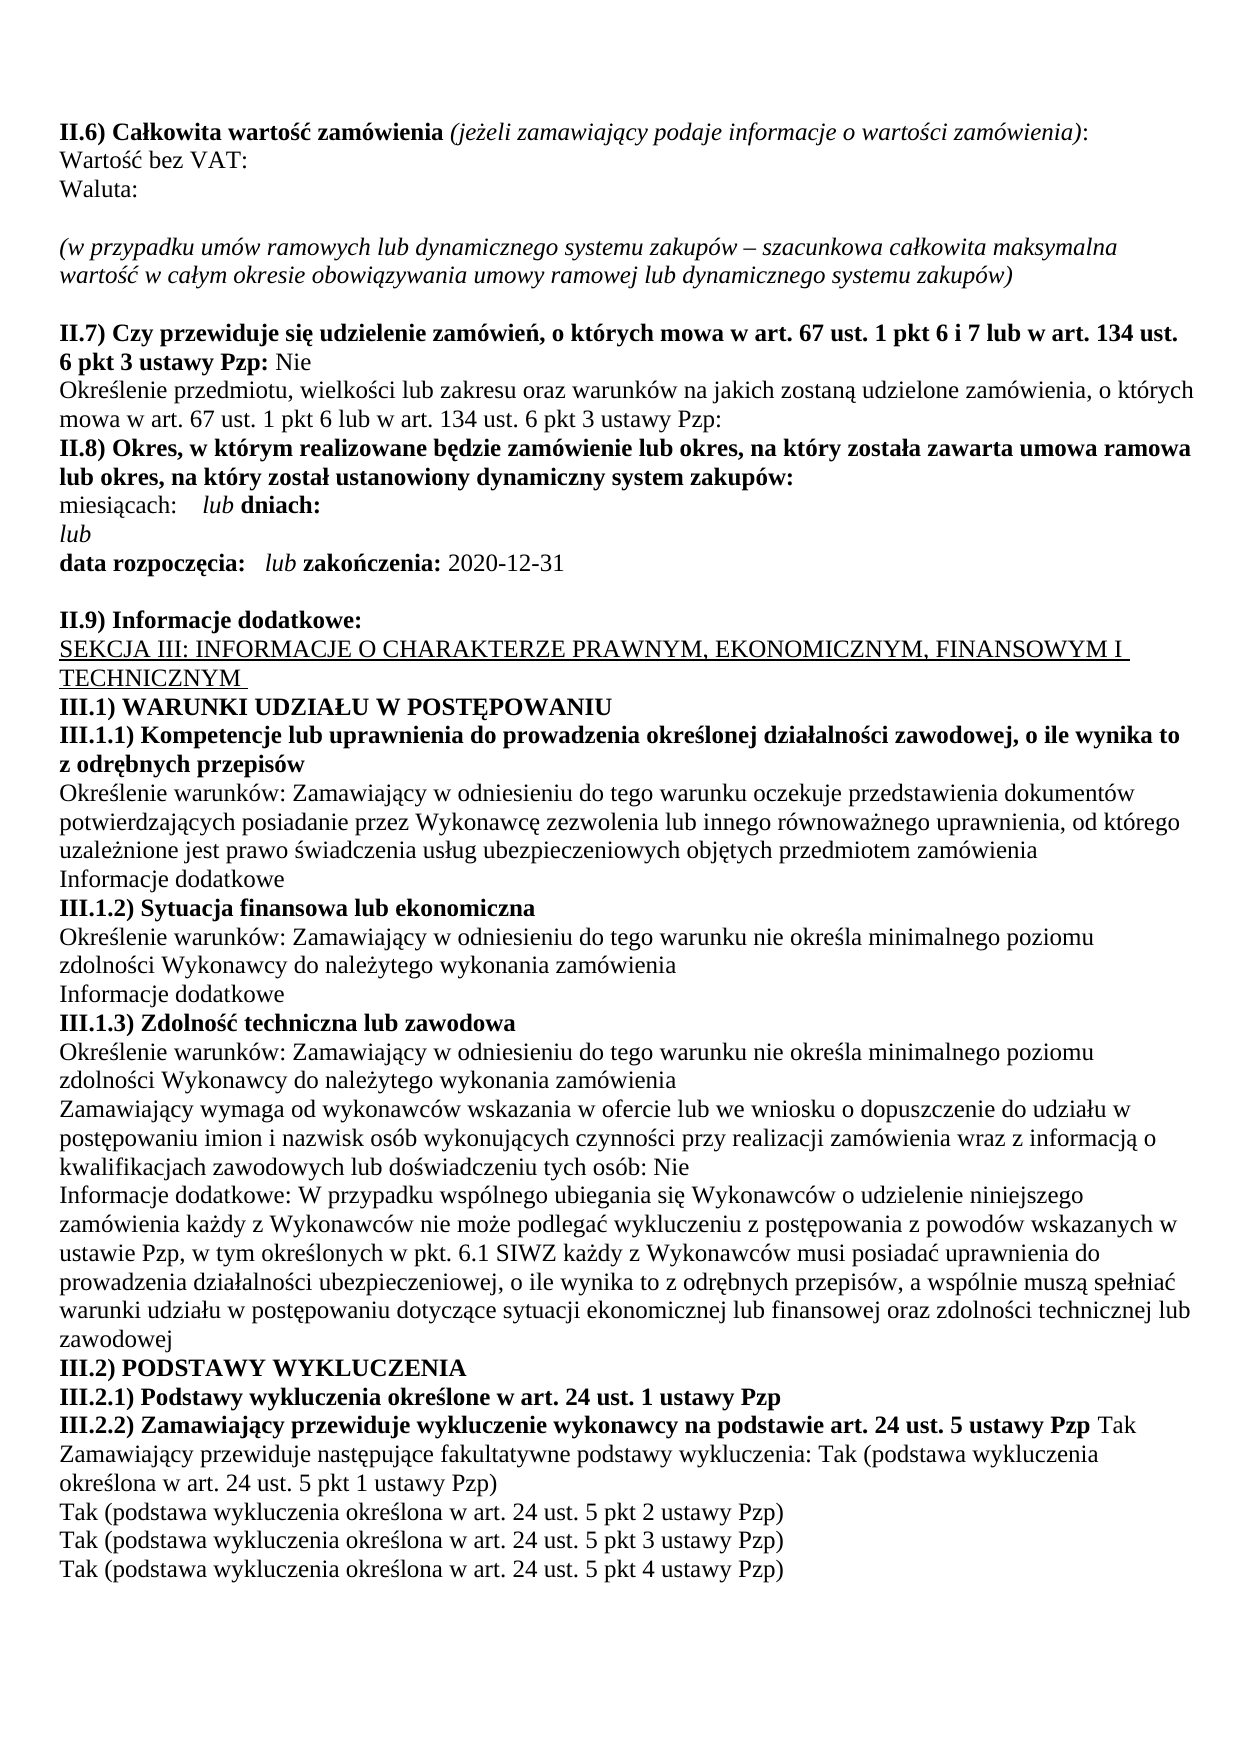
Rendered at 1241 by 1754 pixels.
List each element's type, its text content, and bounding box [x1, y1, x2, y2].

text III.1.1) Kompetencje lub uprawnienia do prowadzenia określonej działalności zawodowej, o ile wynika to z odrębnych przepisów Określenie warunków: Zamawiający w odniesieniu do tego warunku oczekuje przedstawienia dokumentów potwierdzających posiadanie przez Wykonawcę zezwolenia lub innego równoważnego uprawnienia, od którego uzależnione jest prawo świadczenia usług ubezpieczeniowych objętych przedmiotem zamówienia Informacje dodatkowe III.1.2) Sytuacja finansowa lub ekonomiczna Określenie warunków: Zamawiający w odniesieniu do tego warunku nie określa minimalnego poziomu zdolności Wykonawcy do należytego wykonania zamówienia Informacje dodatkowe III.1.3) Zdolność techniczna lub zawodowa Określenie warunków: Zamawiający w odniesieniu do tego warunku nie określa minimalnego poziomu zdolności Wykonawcy do należytego wykonania zamówienia Zamawiający wymaga od wykonawców wskazania w ofercie lub we wniosku o dopuszczenie do udziału w postępowaniu imion i nazwisk osób wykonujących czynności przy realizacji zamówienia wraz z informacją o kwalifikacjach zawodowych lub doświadczeniu tych osób: Nie Informacje dodatkowe: W przypadku wspólnego ubiegania się Wykonawców o udzielenie niniejszego zamówienia każdy z Wykonawców nie może podlegać wykluczeniu z postępowania z powodów wskazanych w ustawie Pzp, w tym określonych w pkt. 6.1 SIWZ każdy z Wykonawców musi posiadać uprawnienia do prowadzenia działalności ubezpieczeniowej, o ile wynika to z odrębnych przepisów, a wspólnie muszą spełniać warunki udziału w postępowaniu dotyczące sytuacji ekonomicznej lub finansowej oraz zdolności technicznej lub zawodowej [59, 720, 1196, 1353]
text (w przypadku umów ramowych lub dynamicznego systemu zakupów – szacunkowa całkowita maksymalna wartość w całym okresie obowiązywania umowy ramowej lub dynamicznego systemu zakupów) [59, 203, 1196, 289]
text II.7) Czy przewiduje się udzielenie zamówień, o których mowa w art. 67 ust. 1 pkt 6 i 7 lub w art. 134 ust. 6 pkt 3 ustawy Pzp: Nie Określenie przedmiotu, wielkości lub zakresu oraz warunków na jakich zostaną udzielone zamówienia, o których mowa w art. 67 ust. 1 pkt 6 lub w art. 134 ust. 6 pkt 3 ustawy Pzp: II.8) Okres, w którym realizowane będzie zamówienie lub okres, na który została zawarta umowa ramowa lub okres, na który został ustanowiony dynamiczny system zakupów: miesiącach: lub dniach: lub data rozpoczęcia: lub zakończenia: 2020-12-31 II.9) Informacje dodatkowe: [59, 289, 1196, 634]
text III.2) PODSTAWY WYKLUCZENIA [59, 1353, 1196, 1382]
text SEKCJA III: INFORMACJE O CHARAKTERZE PRAWNYM, EKONOMICZNYM, FINANSOWYM I TECHNICZNYM [59, 634, 1196, 692]
text II.6) Całkowita wartość zamówienia (jeżeli zamawiający podaje informacje o wartości zamówienia): Wartość bez VAT: Waluta: [59, 59, 1196, 203]
text III.1) WARUNKI UDZIAŁU W POSTĘPOWANIU [59, 692, 1196, 720]
text III.2.1) Podstawy wykluczenia określone w art. 24 ust. 1 ustawy Pzp III.2.2) Zamawiający przewiduje wykluczenie wykonawcy na podstawie art. 24 ust. 5 ustawy Pzp Tak Zamawiający przewiduje następujące fakultatywne podstawy wykluczenia: Tak (podstawa wykluczenia określona w art. 24 ust. 5 pkt 1 ustawy Pzp) Tak (podstawa wykluczenia określona w art. 24 ust. 5 pkt 2 ustawy Pzp) Tak (podstawa wykluczenia określona w art. 24 ust. 5 pkt 3 ustawy Pzp) Tak (podstawa wykluczenia określona w art. 24 ust. 5 pkt 4 ustawy Pzp) [59, 1382, 1196, 1583]
